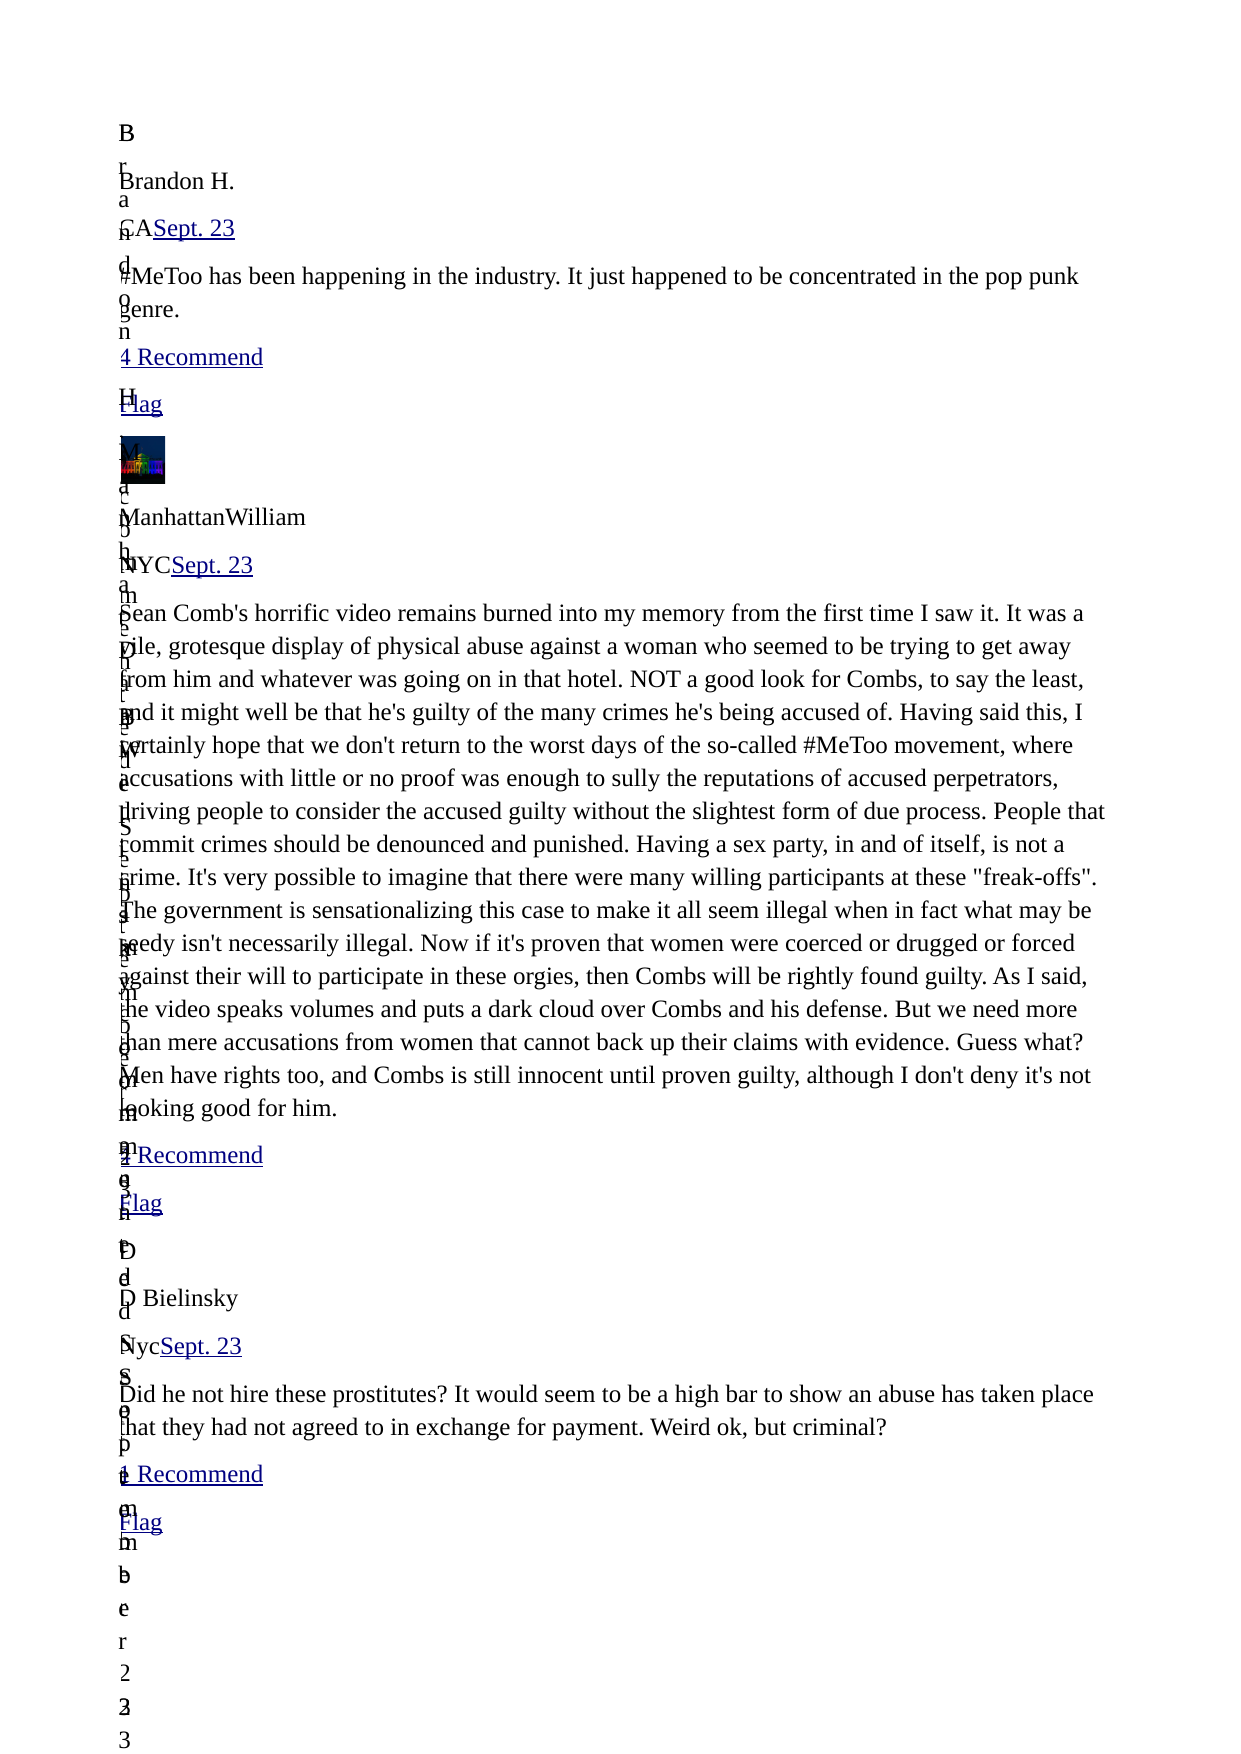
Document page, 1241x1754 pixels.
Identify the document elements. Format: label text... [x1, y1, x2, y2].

text ManhattanWilliam [121, 502, 1122, 531]
text Flag [121, 1188, 1122, 1217]
text NYCSept. 23 [121, 550, 1122, 579]
text D Bielinsky [121, 1283, 1122, 1312]
text Flag [121, 389, 1122, 418]
text Did he not hire these prostitutes? It would seem to be a high bar to show an abuse has taken place that they had not agreed to in exchange for payment. Weird ok, but criminal? [121, 1379, 1122, 1440]
picture [121, 436, 166, 484]
text CASept. 23 [121, 213, 1122, 242]
text Brandon H. [121, 166, 1122, 194]
text 4 Recommend [121, 1141, 1122, 1169]
text D [121, 1236, 1122, 1264]
text #MeToo has been happening in the industry. It just happened to be concentrated in the pop punk genre. [121, 261, 1122, 323]
text B [121, 118, 1122, 147]
text 4 Recommend [121, 342, 1122, 370]
text Sean Comb's horrific video remains burned into my memory from the first time I saw it. It was a vile, grotesque display of physical abuse against a woman who seemed to be trying to get away from him and whatever was going on in that hotel. NOT a good look for Combs, to say the least, and it might well be that he's guilty of the many crimes he's being accused of. Having said this, I certainly hope that we don't return to the worst days of the so-called #MeToo movement, where accusations with little or no proof was enough to sully the reputations of accused perpetrators, driving people to consider the accused guilty without the slightest form of due process. People that commit crimes should be denounced and punished. Having a sex party, in and of itself, is not a crime. It's very possible to imagine that there were many willing participants at these "freak-offs". The government is sensationalizing this case to make it all seem illegal when in fact what may be seedy isn't necessarily illegal. Now if it's proven that women were coerced or drugged or forced against their will to participate in these orgies, then Combs will be rightly found guilty. As I said, the video speaks volumes and puts a dark cloud over Combs and his defense. But we need more than mere accusations from women that cannot back up their claims with evidence. Guess what? Men have rights too, and Combs is still innocent until proven guilty, although I don't deny it's not looking good for him. [121, 598, 1122, 1122]
text NycSept. 23 [121, 1331, 1122, 1360]
text 1 Recommend [121, 1459, 1122, 1488]
text Flag [121, 1507, 1122, 1536]
